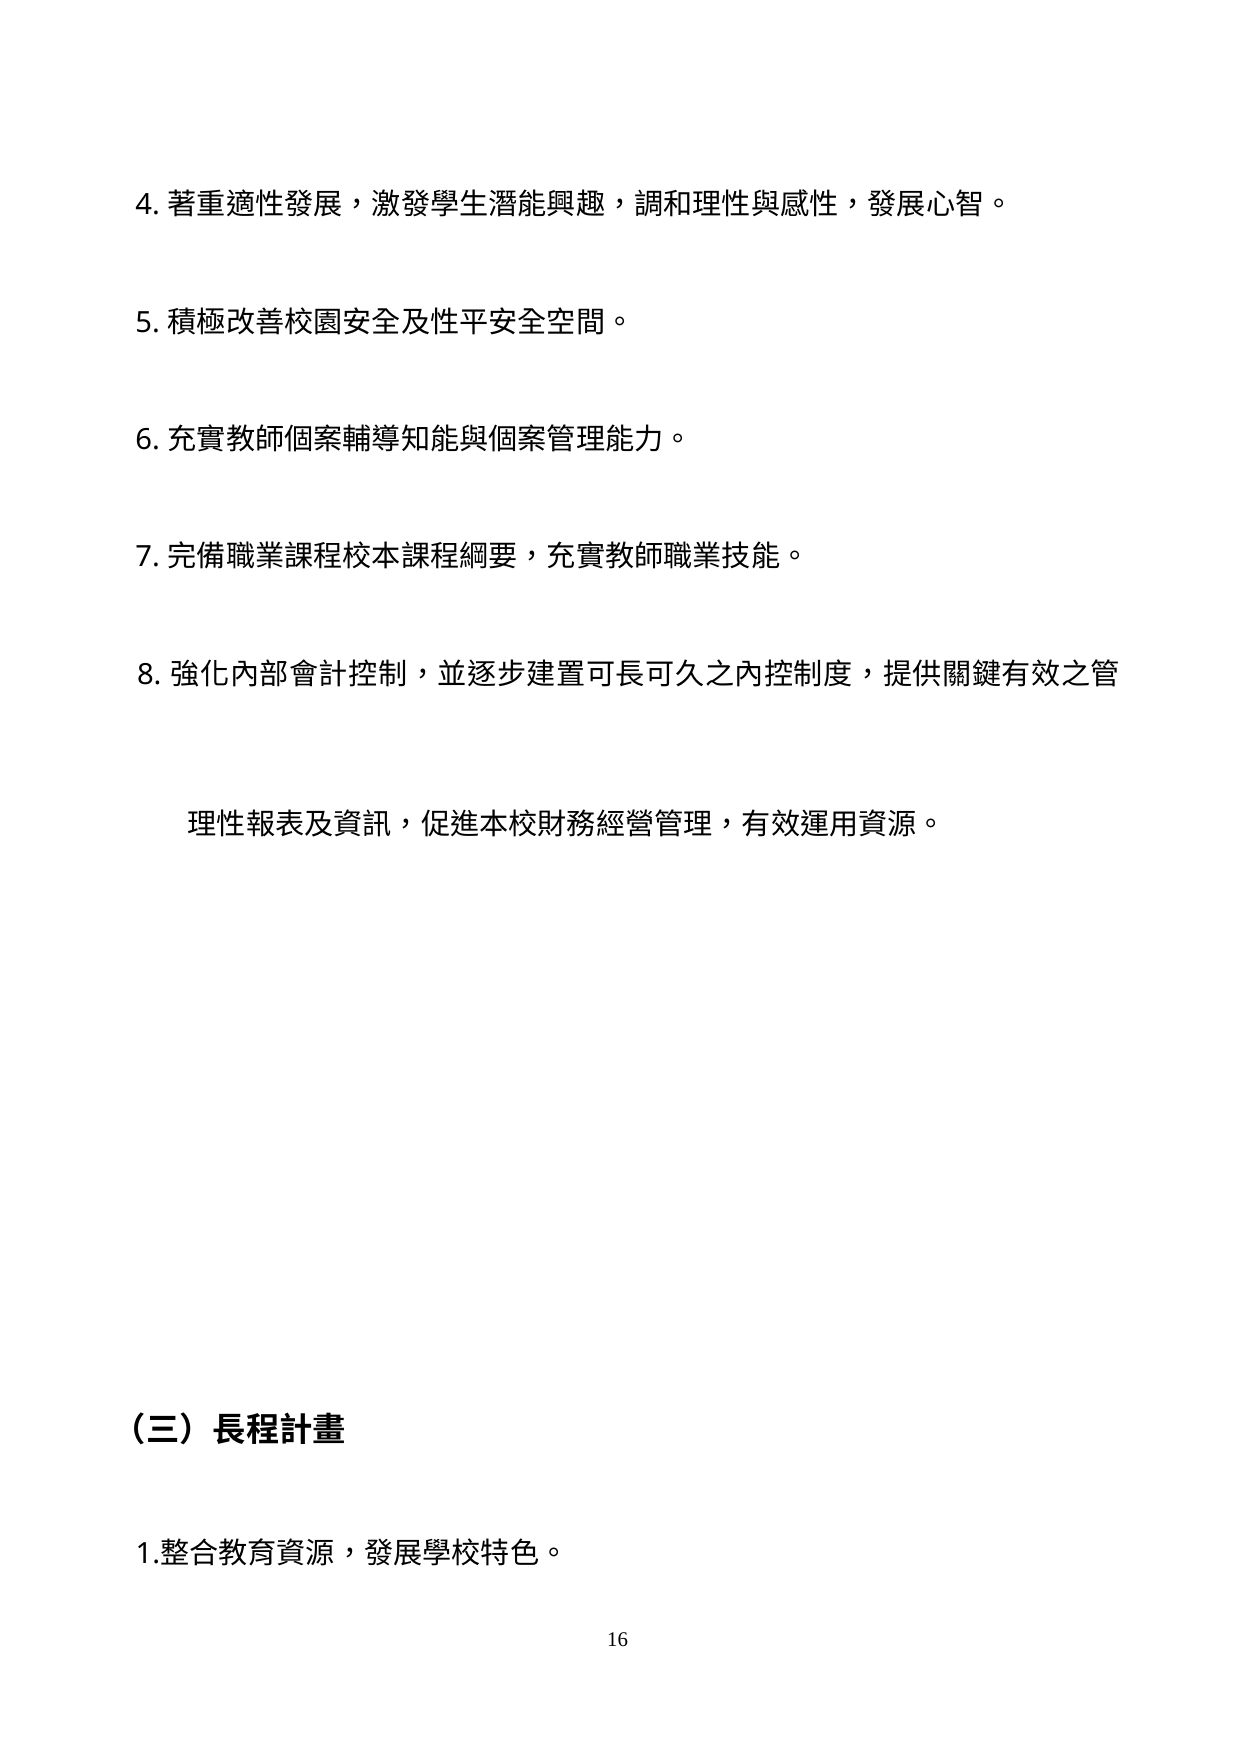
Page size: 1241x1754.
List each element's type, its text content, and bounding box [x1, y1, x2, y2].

text 4. 著重適性發展，激發學生潛能興趣，調和理性與感性，發展心智。 [112, 164, 1122, 239]
text 7. 完備職業課程校本課程綱要，充實教師職業技能。 [112, 517, 1122, 592]
text 8. 強化內部會計控制，並逐步建置可長可久之內控制度，提供關鍵有效之管理性報表及資訊，促進本校財務經營管理，有效運用資源。 [112, 634, 1122, 859]
text （三）長程計畫 [112, 1390, 1122, 1465]
text 1.整合教育資源，發展學校特色。 [112, 1513, 1122, 1588]
text 5. 積極改善校園安全及性平安全空間。 [112, 282, 1122, 357]
text 6. 充實教師個案輔導知能與個案管理能力。 [112, 399, 1122, 474]
